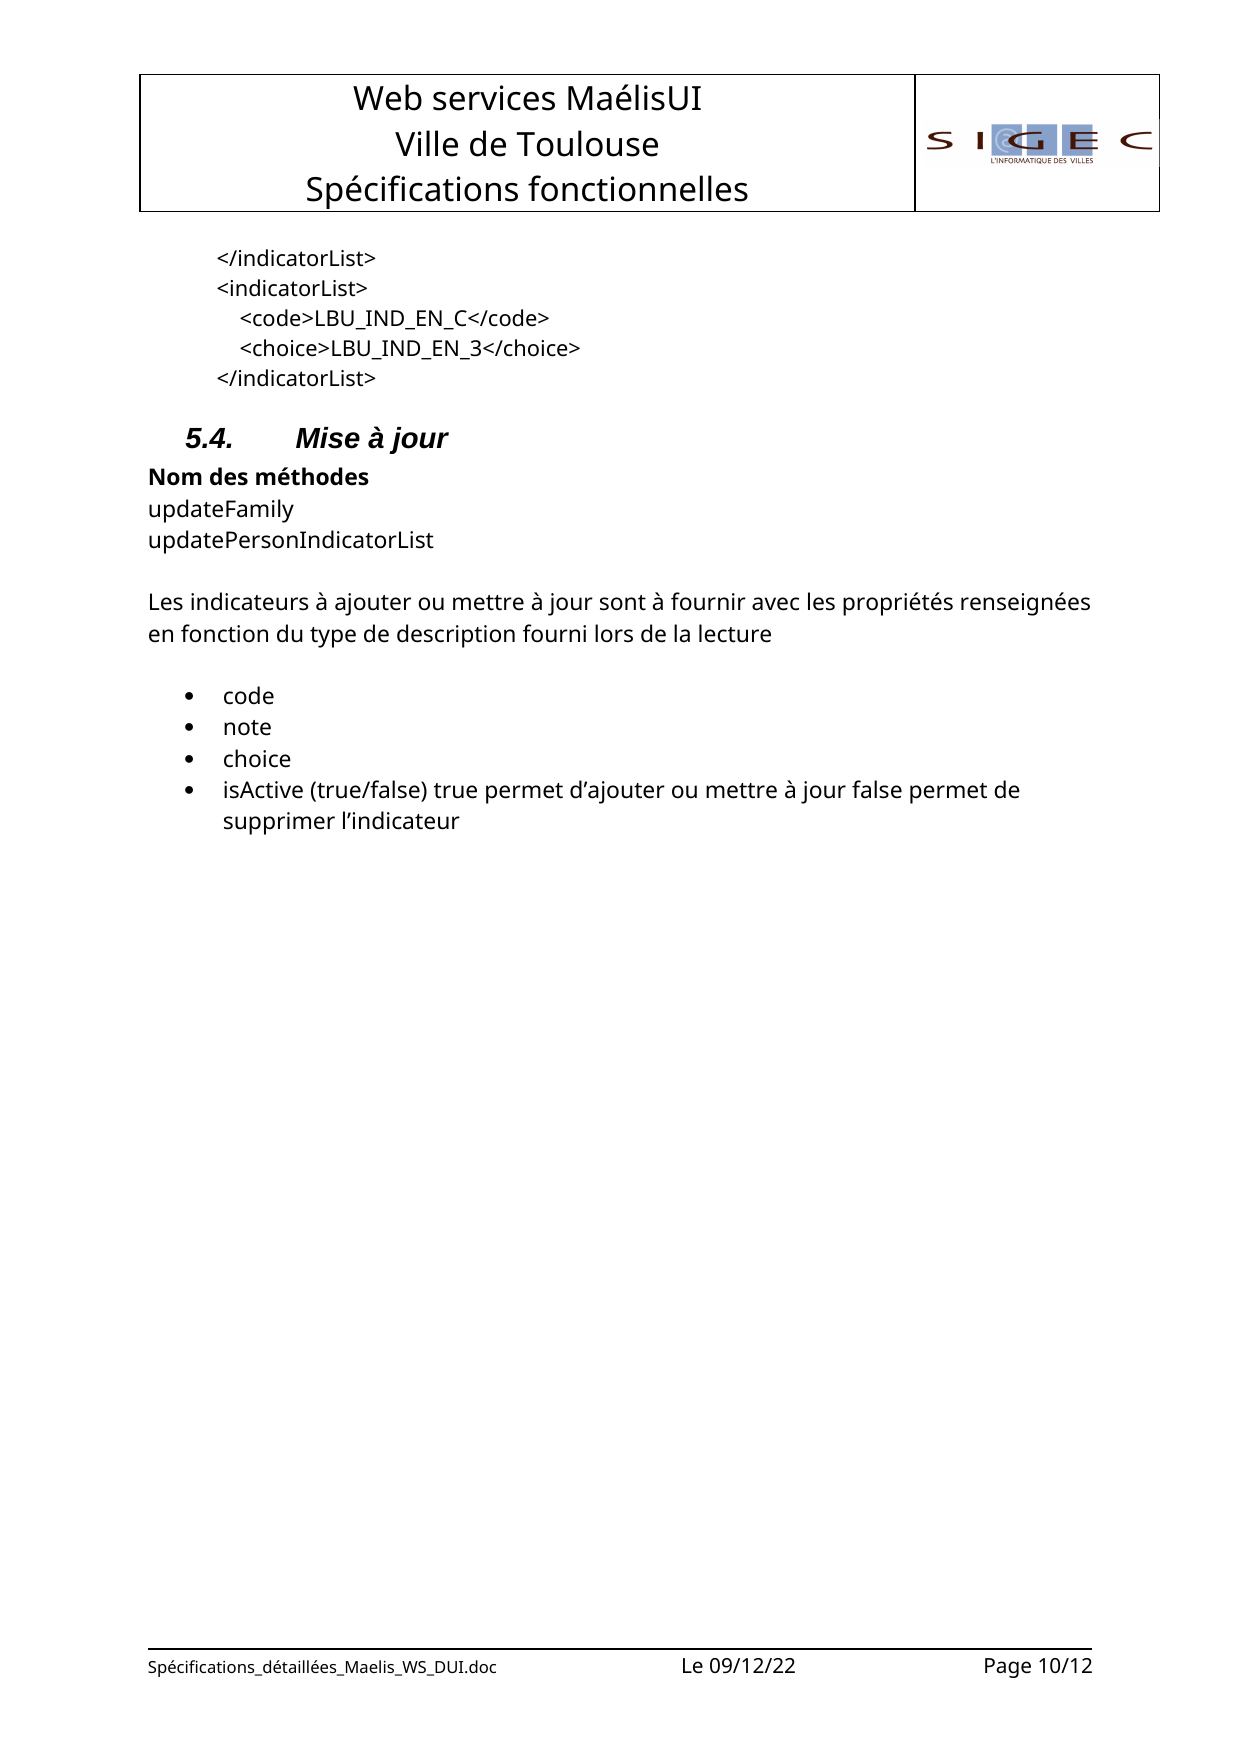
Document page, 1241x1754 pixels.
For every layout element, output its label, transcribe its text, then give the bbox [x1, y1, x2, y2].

list choice [185, 743, 1092, 774]
subtitle Mise à jour [185, 422, 1092, 455]
text Nom des méthodes [148, 461, 1092, 493]
text Les indicateurs à ajouter ou mettre à jour sont à fournir avec les propriétés renseignées en fonction du type de description fourni lors de la lecture [148, 586, 1092, 649]
text updatePersonIndicatorList [148, 524, 1092, 555]
picture [922, 119, 1160, 167]
list note [185, 711, 1092, 743]
list code [185, 680, 1092, 711]
list isActive (true/false) true permet d’ajouter ou mettre à jour false permet de supprimer l’indicateur [185, 774, 1092, 836]
text updateFamily [148, 493, 1092, 524]
text </indicatorList> <indicatorList> <code>LBU_IND_EN_C</code> <choice>LBU_IND_EN_3</choice> </indicatorList> [148, 243, 1092, 392]
